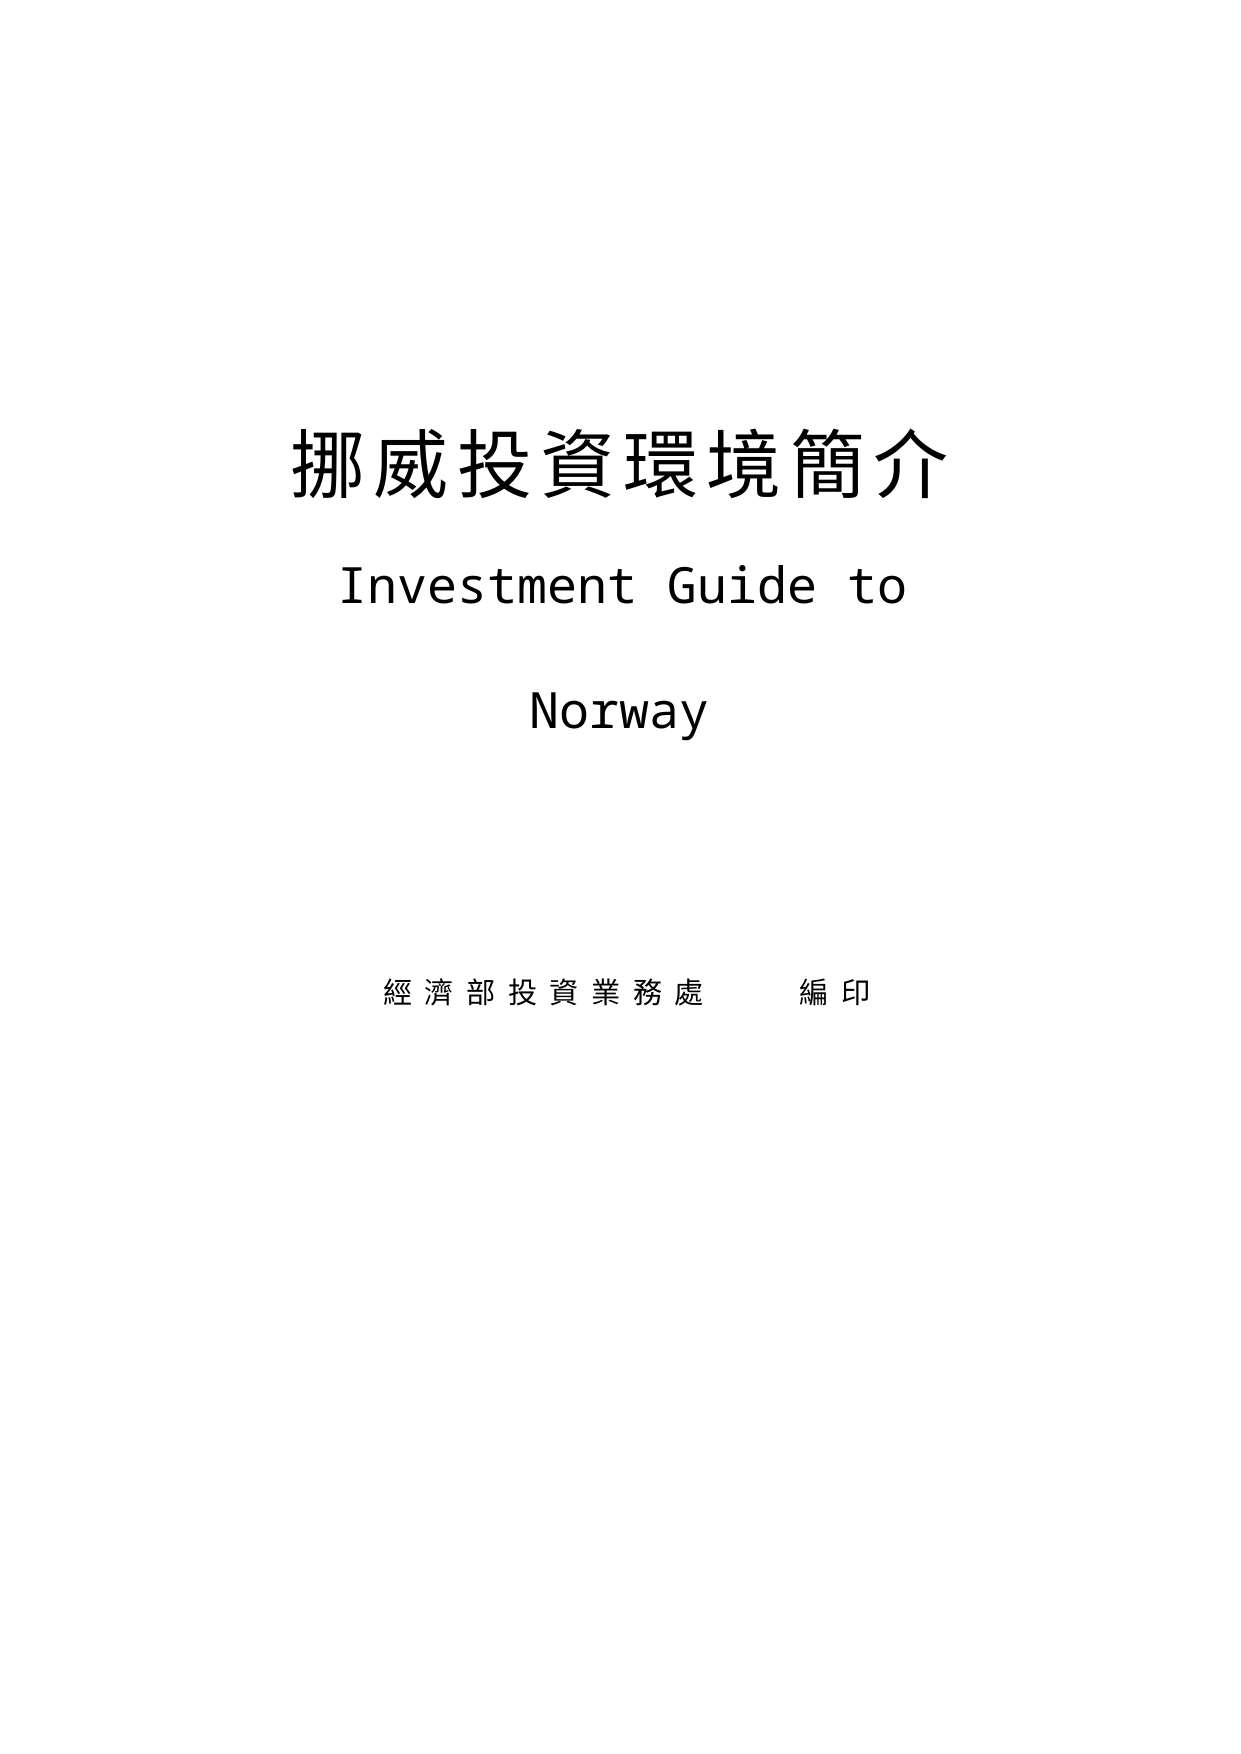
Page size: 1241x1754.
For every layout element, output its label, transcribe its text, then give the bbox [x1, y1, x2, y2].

table_header 挪威投資環境簡介 Investment Guide to Norway 經濟部投資業務處 編印 [151, 387, 1074, 1512]
